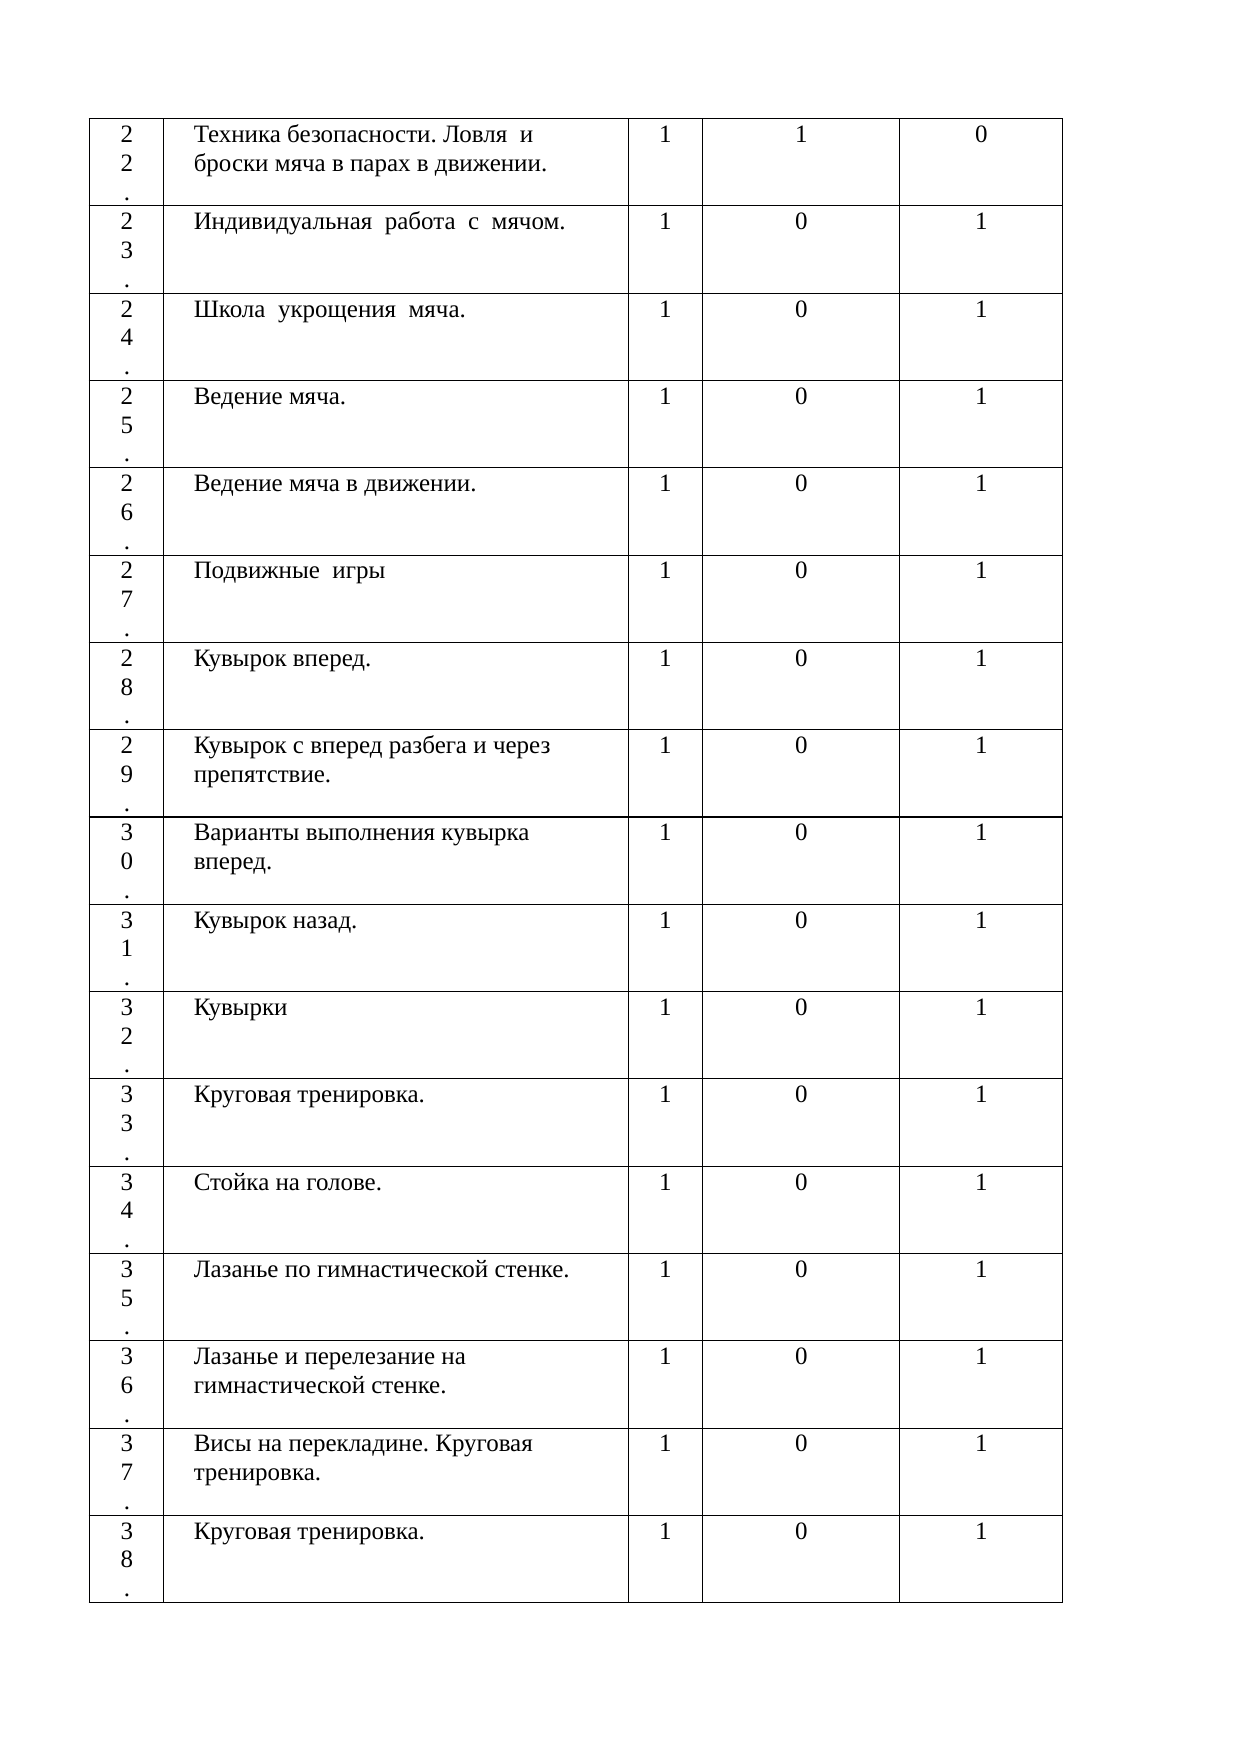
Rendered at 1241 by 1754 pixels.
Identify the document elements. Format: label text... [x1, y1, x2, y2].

table_cell 1 [703, 119, 899, 205]
table_cell 1 [629, 119, 702, 205]
table_cell Круговая тренировка. [164, 1079, 628, 1166]
table_cell 0 [703, 992, 899, 1078]
table_cell 35. [90, 1254, 163, 1340]
table_cell 1 [900, 206, 1062, 293]
table_cell Кувырки [164, 992, 628, 1078]
table_cell 1 [629, 206, 702, 293]
table_cell 0 [703, 1516, 899, 1602]
table_cell 27. [90, 556, 163, 642]
table_cell 1 [900, 1429, 1062, 1515]
table_cell 1 [629, 468, 702, 554]
table_cell Висы на перекладине. Круговая тренировка. [164, 1429, 628, 1515]
table_cell 1 [629, 1167, 702, 1253]
table_cell 1 [900, 556, 1062, 642]
table_cell 0 [703, 1167, 899, 1253]
table_cell 1 [629, 643, 702, 729]
table_cell 30. [90, 818, 163, 904]
table_cell 1 [900, 905, 1062, 991]
table_cell 1 [900, 1167, 1062, 1253]
table_cell 1 [629, 556, 702, 642]
table_cell 1 [900, 818, 1062, 904]
table_cell 1 [900, 1516, 1062, 1602]
table_cell 1 [629, 294, 702, 380]
table_cell Кувырок назад. [164, 905, 628, 991]
table_cell 1 [900, 381, 1062, 467]
table_cell 26. [90, 468, 163, 554]
table_cell 1 [900, 468, 1062, 554]
table_cell 1 [900, 1341, 1062, 1427]
table_cell Лазанье и перелезание на гимнастической стенке. [164, 1341, 628, 1427]
table_cell 29. [90, 730, 163, 816]
table_cell 25. [90, 381, 163, 467]
table_cell Техника безопасности. Ловля и броски мяча в парах в движении. [164, 119, 628, 205]
table_cell Стойка на голове. [164, 1167, 628, 1253]
table_cell 1 [629, 1429, 702, 1515]
table_cell Ведение мяча. [164, 381, 628, 467]
table_cell 1 [629, 818, 702, 904]
table_cell 0 [703, 206, 899, 293]
table_cell 23. [90, 206, 163, 293]
table_cell 32. [90, 992, 163, 1078]
table_cell Кувырок с вперед разбега и через препятствие. [164, 730, 628, 816]
table_cell 1 [629, 905, 702, 991]
table_cell 37. [90, 1429, 163, 1515]
table_cell 31. [90, 905, 163, 991]
table_cell 1 [629, 1254, 702, 1340]
table_cell 33. [90, 1079, 163, 1166]
table_cell 1 [629, 730, 702, 816]
table_cell 1 [629, 381, 702, 467]
table_cell 34. [90, 1167, 163, 1253]
table_cell 0 [703, 905, 899, 991]
table_cell 1 [629, 1341, 702, 1427]
table_cell 0 [703, 1254, 899, 1340]
table_cell 1 [900, 992, 1062, 1078]
table_cell 0 [900, 119, 1062, 205]
table_cell Ведение мяча в движении. [164, 468, 628, 554]
table_cell 0 [703, 1341, 899, 1427]
table_cell Кувырок вперед. [164, 643, 628, 729]
table_cell 28. [90, 643, 163, 729]
table_cell 1 [629, 1516, 702, 1602]
table_cell Лазанье по гимнастической стенке. [164, 1254, 628, 1340]
table_cell 1 [629, 992, 702, 1078]
table_cell Подвижные игры [164, 556, 628, 642]
table_cell 0 [703, 468, 899, 554]
table_cell 36. [90, 1341, 163, 1427]
table_cell 1 [900, 1079, 1062, 1166]
table_cell 0 [703, 818, 899, 904]
table_cell Школа укрощения мяча. [164, 294, 628, 380]
table_cell 0 [703, 730, 899, 816]
table_cell 1 [900, 643, 1062, 729]
table_cell Круговая тренировка. [164, 1516, 628, 1602]
table_cell 1 [900, 294, 1062, 380]
table_cell 0 [703, 1429, 899, 1515]
table_cell 22. [90, 119, 163, 205]
table_cell 0 [703, 556, 899, 642]
table_cell 1 [900, 730, 1062, 816]
table_cell 0 [703, 643, 899, 729]
table_cell 1 [629, 1079, 702, 1166]
table_cell 38. [90, 1516, 163, 1602]
table_cell Варианты выполнения кувырка вперед. [164, 818, 628, 904]
table_cell 0 [703, 294, 899, 380]
table_cell Индивидуальная работа с мячом. [164, 206, 628, 293]
table_cell 0 [703, 381, 899, 467]
table_cell 1 [900, 1254, 1062, 1340]
table_cell 0 [703, 1079, 899, 1166]
table_cell 24. [90, 294, 163, 380]
